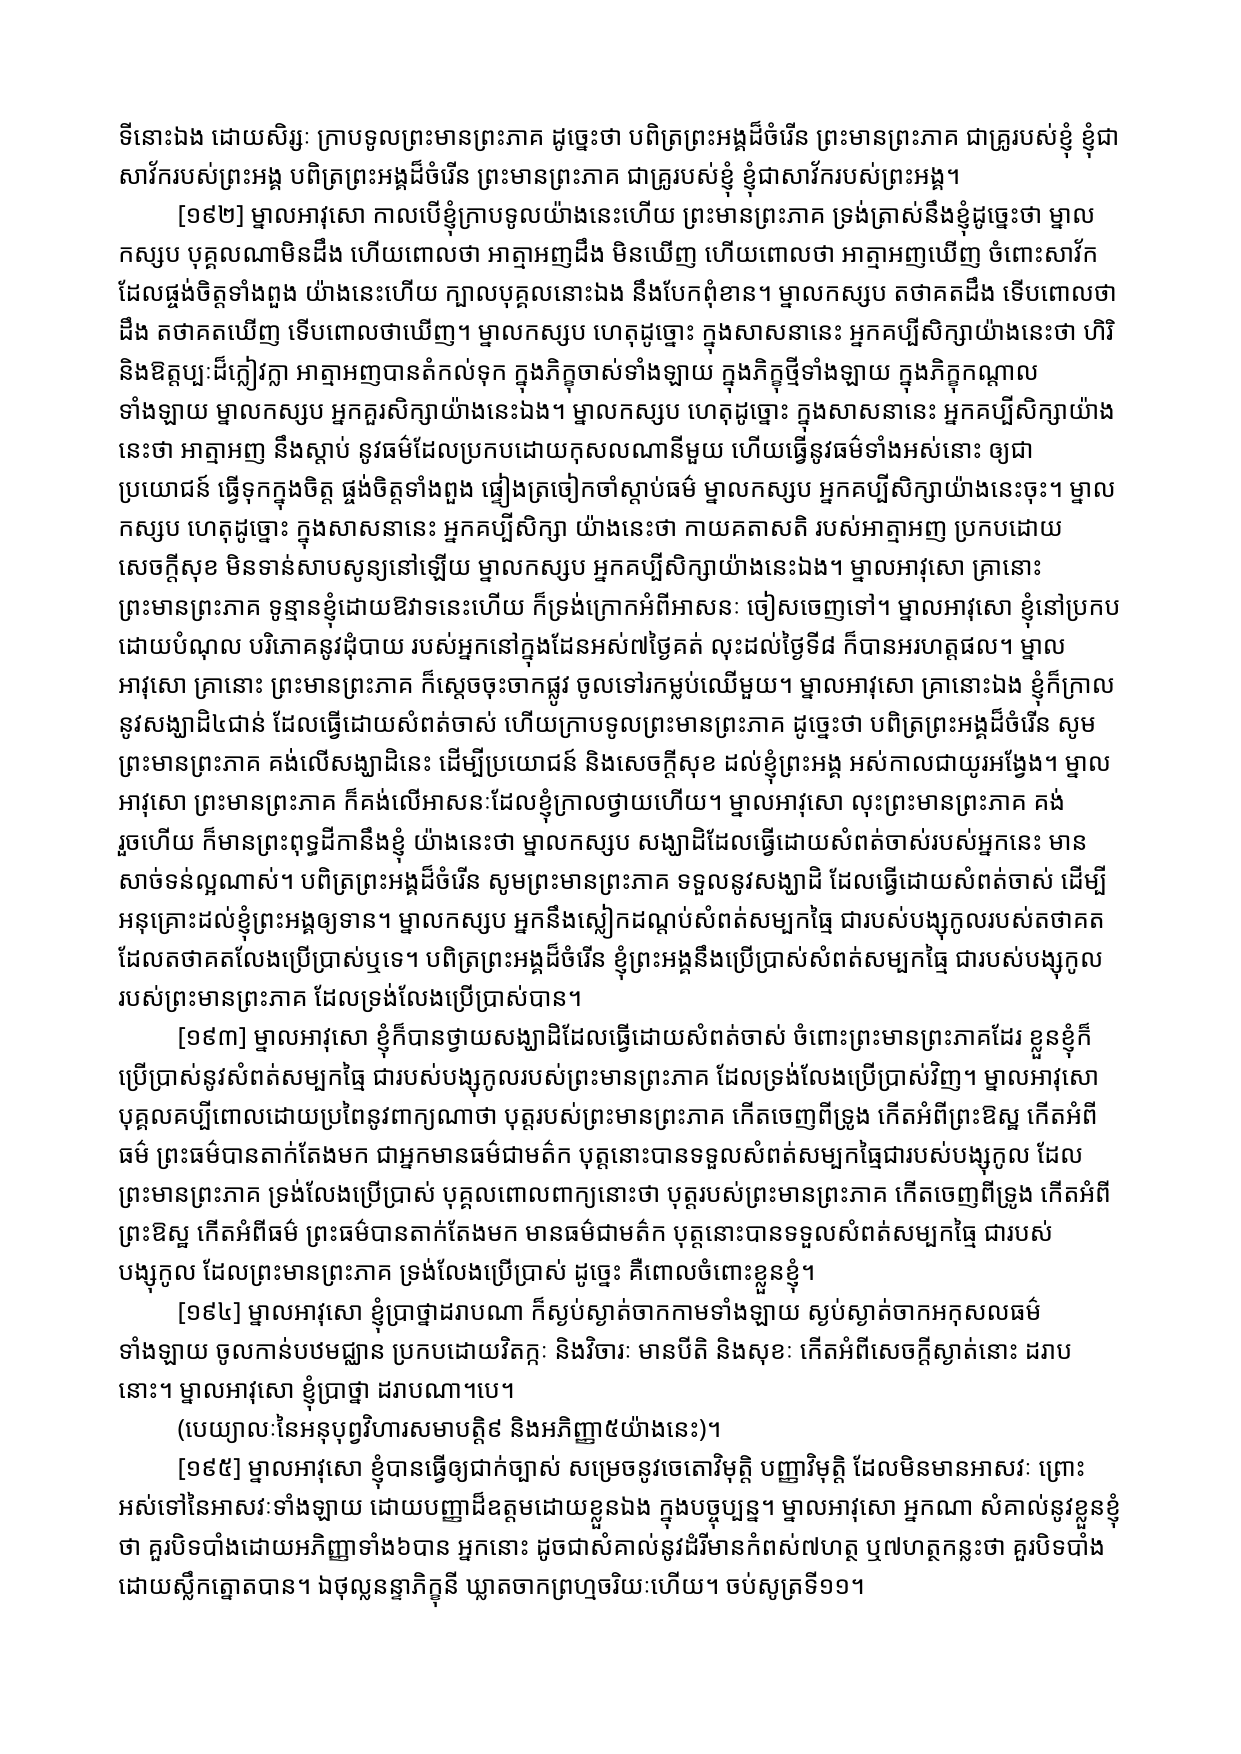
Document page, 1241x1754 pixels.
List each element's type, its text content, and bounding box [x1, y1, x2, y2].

text (បេយ្យាលៈនៃអនុបុព្វវិហារសមាបត្តិ៩ និងអភិញ្ញា៥យ៉ាងនេះ)។ [118, 1411, 1122, 1445]
text [១៩៤] ម្នាលអាវុសោ ខ្ញុំប្រាថ្នាដរាបណា ក៏ស្ងប់ស្ងាត់ចាកកាមទាំងឡាយ ស្ងប់ស្ងាត់ចាកអកុសលធម៌ទាំងឡាយ ចូលកាន់បឋមជ្ឈាន ប្រកបដោយ​វិតក្កៈ និង​វិចារៈ មានបីតិ និងសុខៈ កើតអំពី​សេចក្តី​ស្ងាត់នោះ ដរាបនោះ។ ម្នាលអាវុសោ ខ្ញុំប្រាថ្នា ដរាបណា។បេ។ [118, 1293, 1122, 1406]
text [១៩៣] ម្នាលអាវុសោ ខ្ញុំក៏បានថ្វាយសង្ឃាដិដែលធ្វើដោយសំពត់ចាស់ ចំពោះ​ព្រះមានព្រះភាគដែរ ខ្លួនខ្ញុំក៏ប្រើប្រាស់នូវសំពត់សម្បកធ្មៃ ជារបស់បង្សុកូល​របស់​ព្រះមានព្រះភាគ ដែលទ្រង់​លែងប្រើប្រាស់វិញ។ ម្នាលអាវុសោ បុគ្គលគប្បីពោល​ដោយ​ប្រពៃនូវពាក្យណាថា បុត្តរបស់​ព្រះមានព្រះភាគ កើតចេញពីទ្រូង កើតអំពីព្រះឱស្ឋ កើត​អំពីធម៌ ព្រះធម៌បានតាក់តែងមក ជាអ្នកមានធម៌ជាមត៌ក បុត្តនោះបានទទួល​សំពត់​សម្បក​ធ្មៃជារបស់បង្សុកូល ដែល​ព្រះមានព្រះភាគ ទ្រង់លែងប្រើប្រាស់ បុគ្គល​ពោល​ពាក្យនោះថា បុត្តរបស់ព្រះមានព្រះភាគ កើតចេញពីទ្រូង កើតអំពីព្រះឱស្ឋ កើត​អំពីធម៌ ព្រះធម៌បានតាក់តែងមក មានធម៌ជាមត៌ក បុត្តនោះបានទទួល​សំពត់​សម្បក​ធ្មៃ ជារបស់​បង្សុកូល ដែល​ព្រះមានព្រះភាគ ទ្រង់លែងប្រើប្រាស់ ដូច្នេះ គឺពោល​ចំពោះខ្លួនខ្ញុំ។ [118, 1019, 1122, 1288]
text [១៩៥] ម្នាលអាវុសោ ខ្ញុំបានធ្វើ​ឲ្យជាក់ច្បាស់ សម្រេចនូវចេតោវិមុត្តិ បញ្ញាវិមុត្តិ ដែល​មិនមានអាសវៈ ព្រោះអស់ទៅនៃអាសវៈទាំងឡាយ ដោយបញ្ញាដ៏ឧត្តម​ដោយ​ខ្លួនឯង ក្នុងបច្ចុប្បន្ន។ ម្នាលអាវុសោ អ្នកណា សំគាល់នូវខ្លួនខ្ញុំថា គួរបិទបាំង​ដោយ​អភិញ្ញាទាំង៦បាន អ្នកនោះ ដូចជាសំគាល់​នូវដំរី​មានកំពស់​៧ហត្ថ ឬ៧ហត្ថកន្លះ​ថា គួរបិទបាំង​ដោយស្លឹកត្នោតបាន។ ឯថុល្លនន្ទាភិក្ខុនី ឃ្លាតចាកព្រហ្មចរិយៈហើយ។ ចប់សូត្រទី១១។ [118, 1450, 1122, 1601]
text [១៩១] គ្រានោះឯង ព្រះមហាកស្សបមានអាយុ បានពោលពាក្យនេះ នឹង​ព្រះអានន្ទមានអាយុថា ម្នាលអាវុសោអានន្ទ ខ្ញុំសូមរំឭកលោក ថុល្លនន្ទាភិក្ខុនី មិនបាន​ពិចារណា ហើយពោលវាចាដោយរហ័ស ម្នាលអាវុសោ តាំងពីកាលដែលខ្ញុំកោរសក់ និង​ពុកមាត់ ស្លៀកដណ្តប់សំពត់​កាសាយៈ ចេញចាកផ្ទះ​ចូលមកកាន់ផ្នួស មិនដែល​ឧទ្ទិស​ចំពោះគ្រូដទៃ ក្រៅអំពីព្រះមានព្រះភាគ ជាអរហន្តសម្មាសម្ពុទ្ធ អង្គនោះសោះ។ ម្នាលអាវុសោ កាលមុនដែលខ្ញុំនៅជាគ្រហស្ថ ក៏មានសេចក្តី​ត្រិះរិះយ៉ាងនេះថា ឃរាវាស​ ជា​ទីចង្អៀត ជាផ្លូវនៃធូលី គឺកិលេស ឯបព្វជ្ជាទើបជាឱកាសទំនេរ ព្រោះបុគ្គល​ដែលនៅ​គ្រប់គ្រងផ្ទះ មិនងាយនឹងប្រព្រឹត្តព្រហ្មចរិយៈ ឲ្យពេញដោយ​ចំណែក​មួយ ឲ្យបរិសុទ្ធ ដោយ​ចំណែកមួយ ដូចជាស័ង្ខដែលគេខាត់បានឡើយ បើដូច្នោះ មានតែអាត្មាអញកោរ​សក់ ពុកមាត់ ស្លៀកដណ្តប់​សំពត់កាសាយៈ ចេញចាកផ្ទះ ចូលមកកាន់ផ្នួស។ ម្នាលអាវុសោ សម័យតមក ខ្លួនខ្ញុំ​ក៏ធ្វើសង្ឃាដិ ដោយសំពត់ចាស់ ហើយកោរ​សក់ និងពុកមាត់ ស្លៀកដណ្តប់​សំពត់កាសាយៈ ចេញចាកផ្ទះ ចូលមកកាន់ផ្នួស ឧទ្ទិស​ចំពោះ​ព្រះអរហន្ត ក្នុងលោក លុះខ្ញុំបួសយ៉ាងនេះហើយ ក៏ដើរ​ទៅកាន់ផ្លូវ​ដាច់ស្រយាល បាន​ឃើញ​ព្រះមានព្រះភាគ គង់នៅ ក្នុងពហុបុត្តចេតិយ ជាចន្លោះ​នគររាជគ្រឹះ និង​ចន្លោះ​ស្រុកនាឡន្ទា លុះឃើញហើយ ខ្ញុំក៏មានសេចក្តី​ត្រិះរិះយ៉ាងនេះថា អើហ្ន៎ ប្រសិនបើ​អាត្មា​អញចួបនឹងបុគ្គល​ដែលជាគ្រូ ក៏សូមឲ្យចួបតែនឹងព្រះមានព្រះភាគ អើហ្ន៎ ប្រសិនបើ​អាត្មា​អញ​ បានចួបនឹងបុគ្គល ​ដែលមានគតិល្អ ក៏សូមឲ្យចួបតែនឹងព្រះមានព្រះភាគ អើហ្ន៎ ប្រសិនបើ​អាត្មា​អញ បានចួបនឹងបុគ្គល​ដែលត្រាស់ដឹងធម៌ ក៏សូមឲ្យ​ចួបតែនឹងព្រះមានព្រះភាគ។ ម្នាលអាវុសោ ខ្លួនខ្ញុំក៏ក្រាបទៀប​បាទាព្រះមានព្រះភាគ ក្នុង​ទីនោះឯង ដោយសិរ្សៈ ក្រាបទូល​ព្រះមានព្រះភាគ ដូច្នេះថា បពិត្រព្រះអង្គដ៏ចំរើន ព្រះមានព្រះភាគ ជាគ្រូរបស់ខ្ញុំ ខ្ញុំ​ជាសាវ័ករបស់ព្រះអង្គ បពិត្រព្រះអង្គដ៏ចំរើន ព្រះមានព្រះភាគ ជាគ្រូរបស់ខ្ញុំ ខ្ញុំជាសាវ័ករបស់ព្រះអង្គ។ [118, 118, 1122, 191]
text [១៩២] ម្នាលអាវុសោ កាលបើខ្ញុំក្រាបទូលយ៉ាងនេះហើយ ព្រះមានព្រះភាគ ទ្រង់​ត្រាស់​នឹងខ្ញុំដូច្នេះថា ម្នាលកស្សប បុគ្គលណាមិនដឹង ហើយពោលថា អាត្មាអញដឹង​ មិនឃើញ ហើយពោលថា អាត្មាអញឃើញ ចំពោះសាវ័កដែលផ្ចង់​ចិត្ត​ទាំងពួង យ៉ាង​នេះហើយ ក្បាលបុគ្គល​នោះឯង នឹងបែកពុំខាន។ ម្នាលកស្សប តថាគតដឹង ទើប​ពោល​ថាដឹង តថាគតឃើញ ទើបពោលថាឃើញ។ ម្នាលកស្សប ហេតុដូច្នោះ ក្នុងសាសនា​នេះ អ្នក​គប្បី​សិក្សាយ៉ាងនេះថា ហិរិ និងឱត្តប្បៈដ៏ក្លៀវក្លា អាត្មាអញបានតំកល់ទុក ក្នុងភិក្ខុ​ចាស់ទាំងឡាយ ក្នុងភិក្ខុថ្មីទាំងឡាយ ក្នុងភិក្ខុកណ្តាលទាំងឡាយ ម្នាលកស្សប អ្នកគួរ​សិក្សាយ៉ាងនេះឯង។ ម្នាលកស្សប ហេតុដូច្នោះ ក្នុងសាសនានេះ អ្នកគប្បី​សិក្សាយ៉ាង​នេះថា អាត្មាអញ នឹងស្តាប់ នូវធម៌​ដែល​ប្រកបដោយ​កុសលណានីមួយ ហើយធ្វើនូវ​ធម៌ទាំងអស់​នោះ ឲ្យជាប្រយោជន៍ ធ្វើទុកក្នុងចិត្ត ផ្ចង់ចិត្តទាំងពួង ផ្ទៀង​ត្រចៀកចាំ​ស្តាប់​ធម៌ ម្នាលកស្សប អ្នកគប្បីសិក្សាយ៉ាងនេះចុះ។ ម្នាលកស្សប ហេតុដូច្នោះ ក្នុងសាសនានេះ អ្នកគប្បី​សិក្សា យ៉ាង​នេះថា កាយគតាសតិ របស់អាត្មាអញ ​ប្រកបដោយសេចក្តីសុខ មិនទាន់សាបសូន្យនៅឡើយ ម្នាលកស្សប អ្នកគប្បីសិក្សាយ៉ាងនេះឯង។ ម្នាលអាវុសោ គ្រានោះ ព្រះមានព្រះភាគ ទូន្មានខ្ញុំដោយ​ឱវាទ​នេះហើយ ក៏ទ្រង់ក្រោកអំពីអាសនៈ ចៀសចេញទៅ។ ម្នាលអាវុសោ ខ្ញុំនៅ​ប្រកប​ដោយ​បំណុល បរិភោគនូវដុំបាយ របស់អ្នកនៅក្នុងដែនអស់៧ថ្ងៃគត់ លុះដល់ថ្ងៃទី​៨ ក៏បានអរហត្តផល។ ម្នាលអាវុសោ គ្រានោះ ព្រះមានព្រះភាគ ក៏ស្តេច​ចុះចាកផ្លូវ ចូល​ទៅរក​ម្លប់ឈើមួយ។ ម្នាលអាវុសោ គ្រានោះឯង ខ្ញុំក៏ក្រាលនូវ​សង្ឃាដិ៤ជាន់ ដែលធ្វើ​ដោយ​សំពត់ចាស់ ហើយក្រាបទូលព្រះមានព្រះភាគ ដូច្នេះថា បពិត្រព្រះអង្គដ៏ចំរើន សូម​ព្រះមានព្រះភាគ គង់លើ​សង្ឃាដិនេះ ដើម្បីប្រយោជន៍ និង​សេចក្តីសុខ ដល់ខ្ញុំ​ព្រះអង្គ អស់​កាលជាយូរអង្វែង។ ម្នាលអាវុសោ ព្រះមានព្រះភាគ ក៏គង់​លើអាសនៈ​ដែល​ខ្ញុំ​ក្រាលថ្វាយហើយ។ ម្នាលអាវុសោ លុះព្រះមានព្រះភាគ គង់រួចហើយ ក៏មាន​ព្រះពុទ្ធ​ដីកានឹងខ្ញុំ យ៉ាងនេះថា ម្នាលកស្សប សង្ឃាដិដែលធ្វើដោយសំពត់ចាស់របស់អ្នកនេះ មាន​សាច់ទន់ល្អណាស់។ បពិត្រព្រះអង្គដ៏ចំរើន សូមព្រះមានព្រះភាគ ទទួលនូវសង្ឃាដិ ដែលធ្វើដោយសំពត់ចាស់ ដើម្បីអនុគ្រោះ​ដល់ខ្ញុំ​ព្រះអង្គឲ្យទាន។ ម្នាលកស្សប អ្នកនឹង​ស្លៀក​ដណ្តប់​សំពត់​សម្បកធ្មៃ ជារបស់បង្សុកូលរបស់តថាគត ដែលតថាគត​លែង​ប្រើ​ប្រាស់ឬទេ។ បពិត្រព្រះអង្គដ៏ចំរើន ខ្ញុំព្រះអង្គនឹងប្រើប្រាស់​សំពត់សម្បកធ្មៃ ជារបស់​បង្សុកូល របស់ព្រះមានព្រះភាគ ដែលទ្រង់លែងប្រើប្រាស់បាន។ [118, 196, 1122, 1014]
